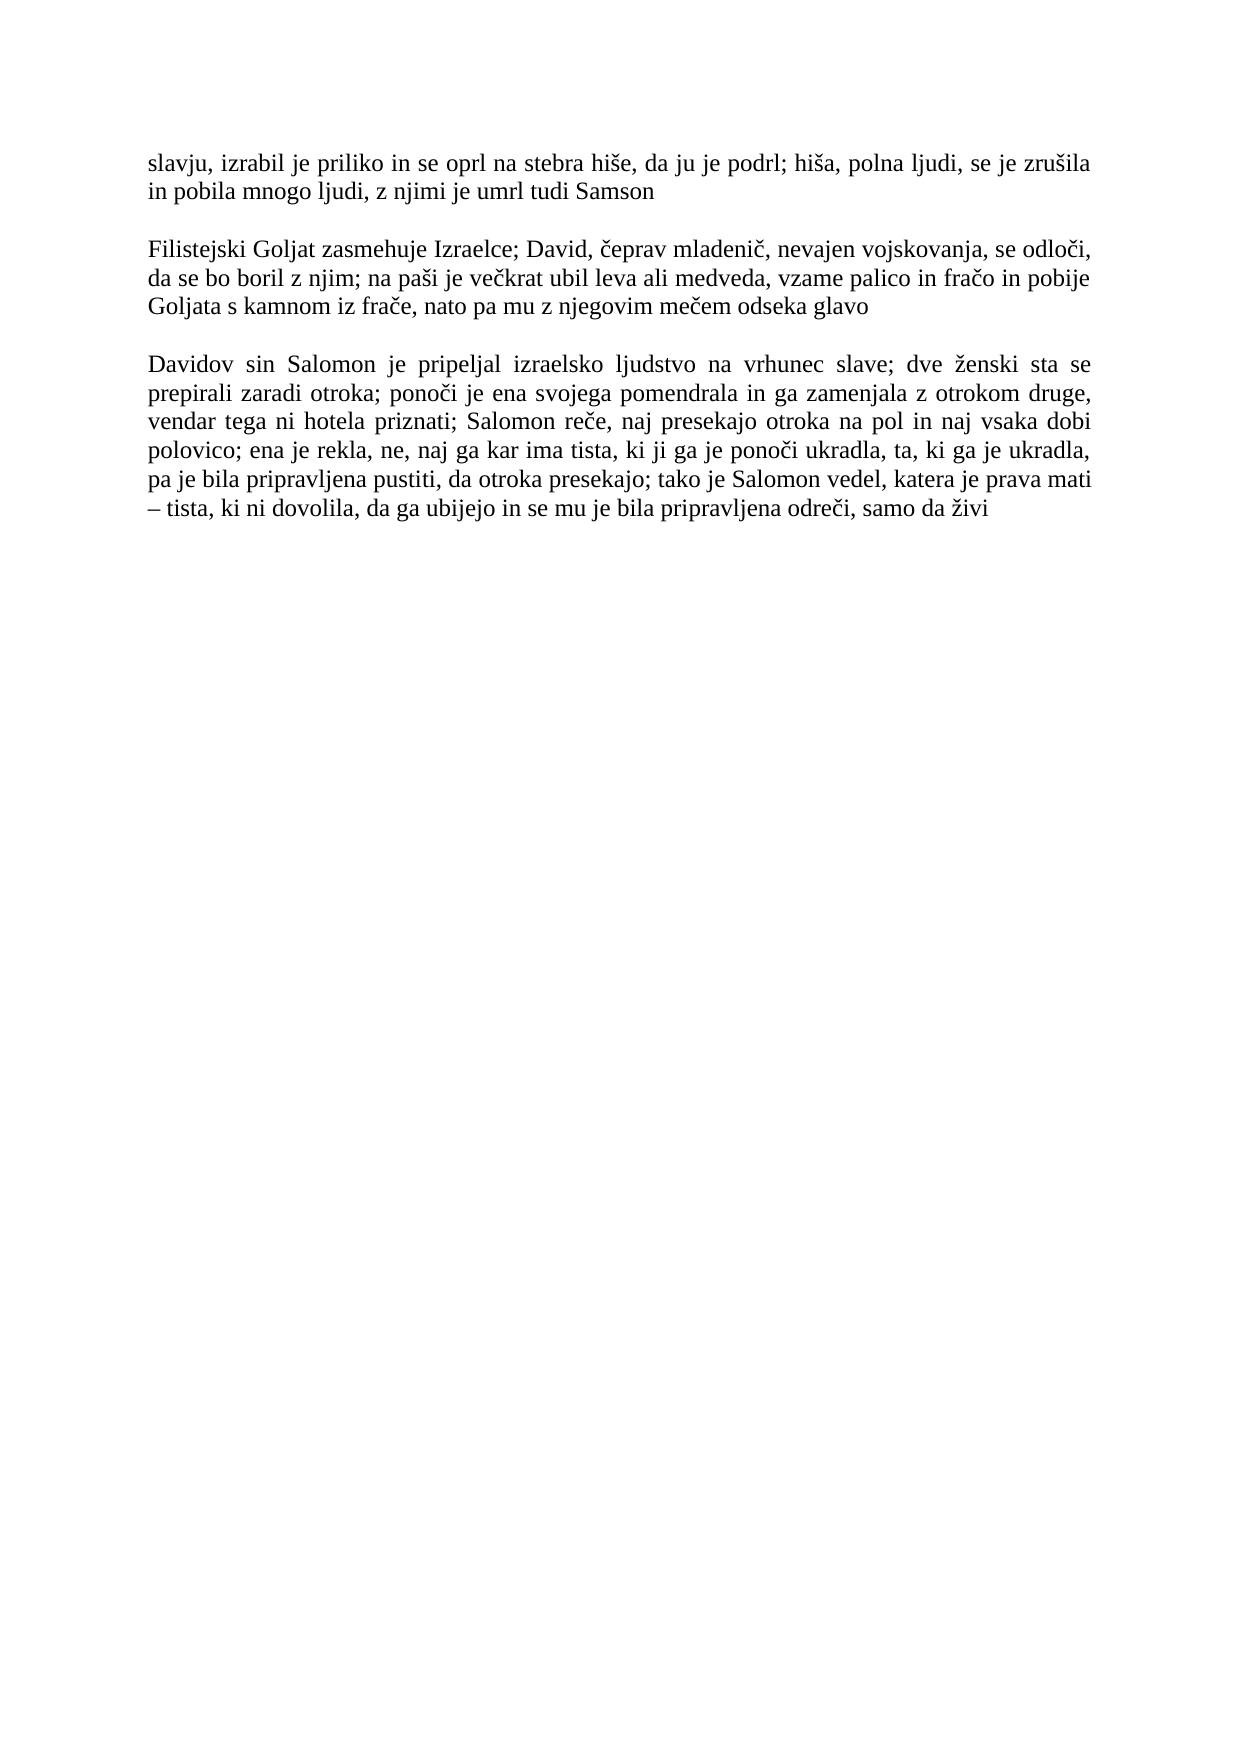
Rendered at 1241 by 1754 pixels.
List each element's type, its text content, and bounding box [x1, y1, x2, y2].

text slavju, izrabil je priliko in se oprl na stebra hiše, da ju je podrl; hiša, polna ljudi, se je zrušila in pobila mnogo ljudi, z njimi je umrl tudi Samson [148, 148, 1093, 205]
text Filistejski Goljat zasmehuje Izraelce; David, čeprav mladenič, nevajen vojskovanja, se odloči, da se bo boril z njim; na paši je večkrat ubil leva ali medveda, vzame palico in fračo in pobije Goljata s kamnom iz frače, nato pa mu z njegovim mečem odseka glavo [148, 234, 1093, 320]
text Davidov sin Salomon je pripeljal izraelsko ljudstvo na vrhunec slave; dve ženski sta se prepirali zaradi otroka; ponoči je ena svojega pomendrala in ga zamenjala z otrokom druge, vendar tega ni hotela priznati; Salomon reče, naj presekajo otroka na pol in naj vsaka dobi polovico; ena je rekla, ne, naj ga kar ima tista, ki ji ga je ponoči ukradla, ta, ki ga je ukradla, pa je bila pripravljena pustiti, da otroka presekajo; tako je Salomon vedel, katera je prava mati – tista, ki ni dovolila, da ga ubijejo in se mu je bila pripravljena odreči, samo da živi [148, 349, 1093, 521]
